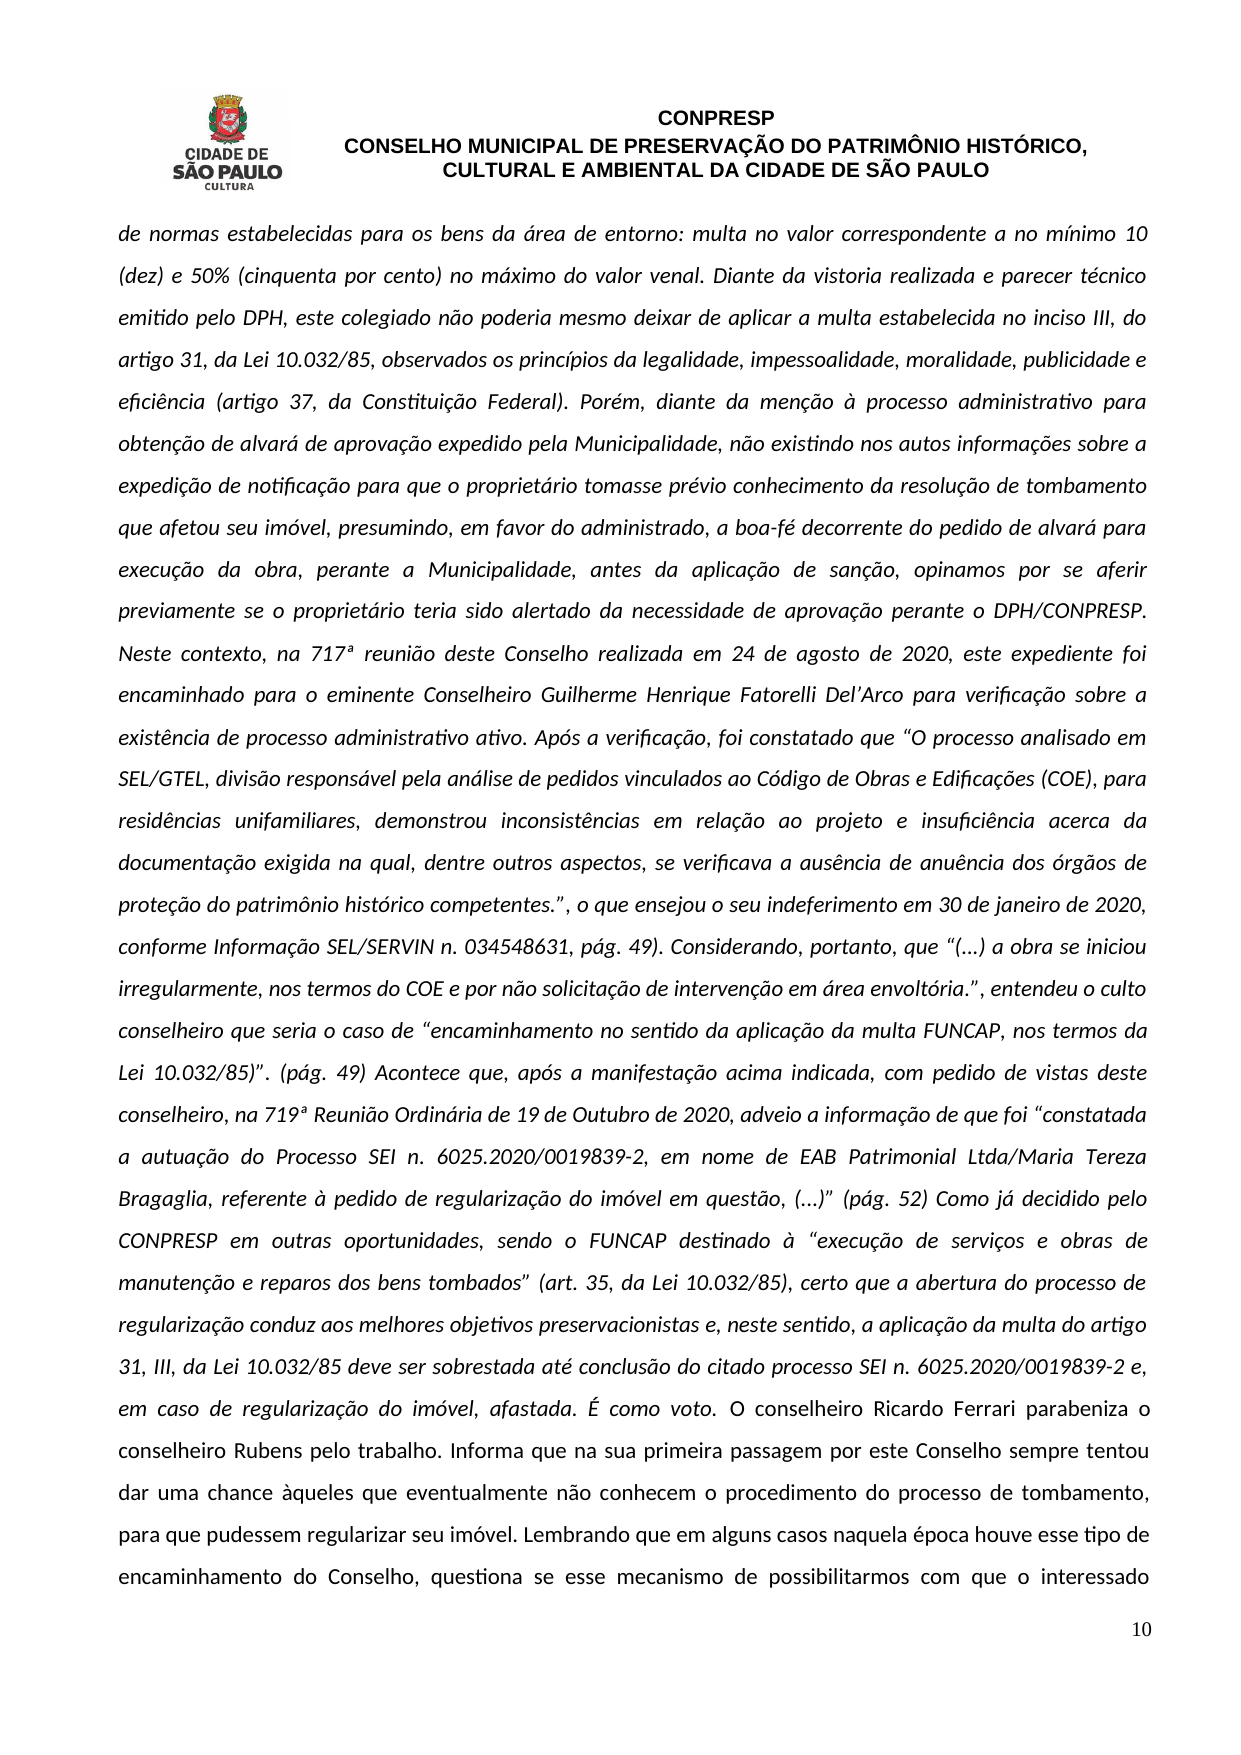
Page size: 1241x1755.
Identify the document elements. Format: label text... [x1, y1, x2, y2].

text de normas estabelecidas para os bens da área de entorno: multa no valor correspondente a no mínimo 10 (dez) e 50% (cinquenta por cento) no máximo do valor venal. Diante da vistoria realizada e parecer técnico emitido pelo DPH, este colegiado não poderia mesmo deixar de aplicar a multa estabelecida no inciso III, do artigo 31, da Lei 10.032/85, observados os princípios da legalidade, impessoalidade, moralidade, publicidade e eficiência (artigo 37, da Constituição Federal). Porém, diante da menção à processo administrativo para obtenção de alvará de aprovação expedido pela Municipalidade, não existindo nos autos informações sobre a expedição de notificação para que o proprietário tomasse prévio conhecimento da resolução de tombamento que afetou seu imóvel, presumindo, em favor do administrado, a boa-fé decorrente do pedido de alvará para execução da obra, perante a Municipalidade, antes da aplicação de sanção, opinamos por se aferir previamente se o proprietário teria sido alertado da necessidade de aprovação perante o DPH/CONPRESP. Neste contexto, na 717ª reunião deste Conselho realizada em 24 de agosto de 2020, este expediente foi encaminhado para o eminente Conselheiro Guilherme Henrique Fatorelli Del’Arco para verificação sobre a existência de processo administrativo ativo. Após a verificação, foi constatado que “O processo analisado em SEL/GTEL, divisão responsável pela análise de pedidos vinculados ao Código de Obras e Edificações (COE), para residências unifamiliares, demonstrou inconsistências em relação ao projeto e insuficiência acerca da documentação exigida na qual, dentre outros aspectos, se verificava a ausência de anuência dos órgãos de proteção do patrimônio histórico competentes.”, o que ensejou o seu indeferimento em 30 de janeiro de 2020, conforme Informação SEL/SERVIN n. 034548631, pág. 49). Considerando, portanto, que “(...) a obra se iniciou irregularmente, nos termos do COE e por não solicitação de intervenção em área envoltória.”, entendeu o culto conselheiro que seria o caso de “encaminhamento no sentido da aplicação da multa FUNCAP, nos termos da Lei 10.032/85)”. (pág. 49) Acontece que, após a manifestação acima indicada, com pedido de vistas deste conselheiro, na 719ª Reunião Ordinária de 19 de Outubro de 2020, adveio a informação de que foi “constatada a autuação do Processo SEI n. 6025.2020/0019839-2, em nome de EAB Patrimonial Ltda/Maria Tereza Bragaglia, referente à pedido de regularização do imóvel em questão, (...)” (pág. 52) Como já decidido pelo CONPRESP em outras oportunidades, sendo o FUNCAP destinado à “execução de serviços e obras de manutenção e reparos dos bens tombados” (art. 35, da Lei 10.032/85), certo que a abertura do processo de regularização conduz aos melhores objetivos preservacionistas e, neste sentido, a aplicação da multa do artigo 31, III, da Lei 10.032/85 deve ser sobrestada até conclusão do citado processo SEI n. 6025.2020/0019839-2 e, em caso de regularização do imóvel, afastada. É como voto. O conselheiro Ricardo Ferrari parabeniza o conselheiro Rubens pelo trabalho. Informa que na sua primeira passagem por este Conselho sempre tentou dar uma chance àqueles que eventualmente não conhecem o procedimento do processo de tombamento, para que pudessem regularizar seu imóvel. Lembrando que em alguns casos naquela época houve esse tipo de encaminhamento do Conselho, questiona se esse mecanismo de possibilitarmos com que o interessado [118, 219, 1152, 1590]
